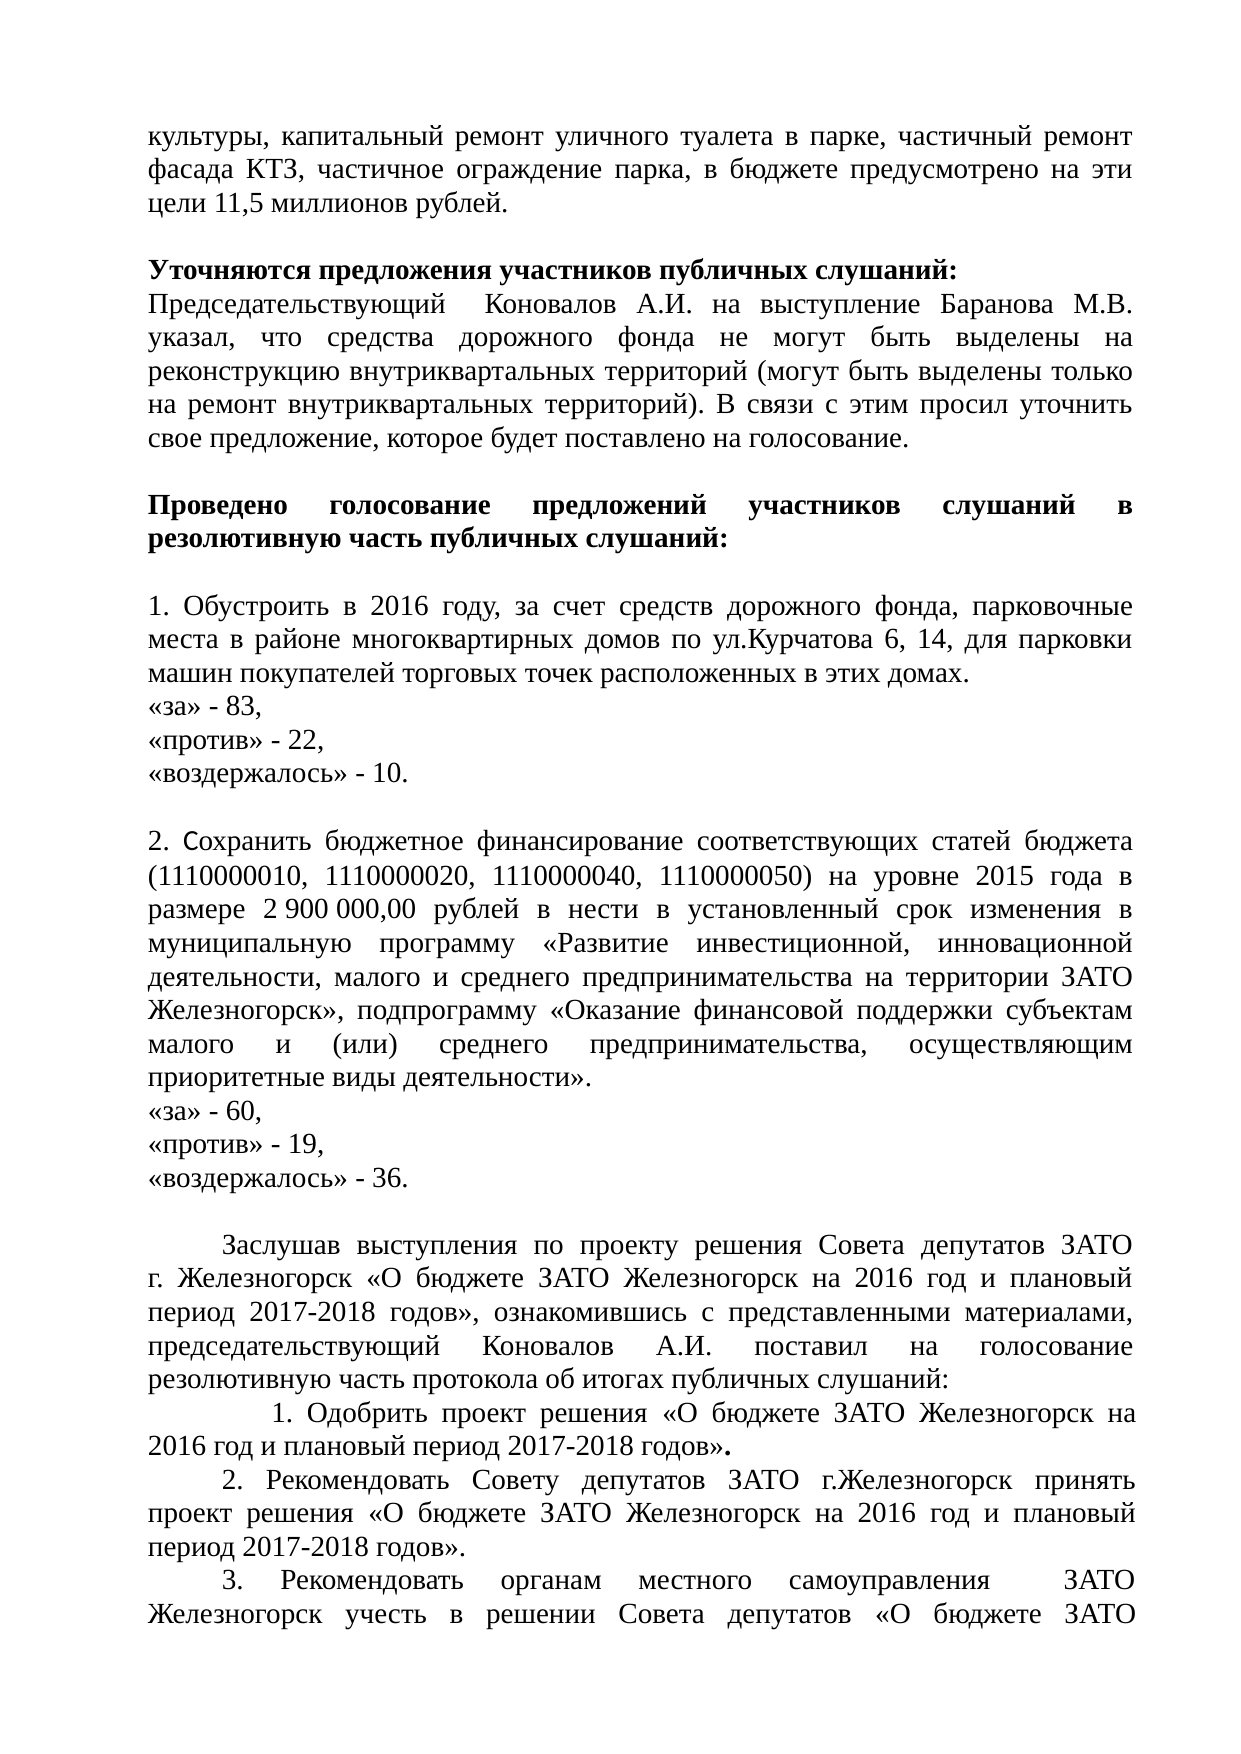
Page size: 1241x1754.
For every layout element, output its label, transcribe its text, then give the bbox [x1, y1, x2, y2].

text «за» - 83, [148, 688, 1134, 722]
text «против» - 19, [148, 1126, 1134, 1160]
text «против» - 22, [148, 722, 1134, 755]
text «воздержалось» - 10. [148, 755, 1134, 789]
text «за» - 60, [148, 1093, 1134, 1126]
text 2. Рекомендовать Совету депутатов ЗАТО г.Железногорск принять проект решения «О бюджете ЗАТО Железногорск на 2016 год и плановый период 2017-2018 годов». [148, 1462, 1136, 1562]
text Заслушав выступления по проекту решения Совета депутатов ЗАТО г. Железногорск «О бюджете ЗАТО Железногорск на 2016 год и плановый период 2017-2018 годов», ознакомившись с представленными материалами, председательствующий Коновалов А.И. поставил на голосование резолютивную часть протокола об итогах публичных слушаний: [148, 1227, 1134, 1395]
text 1. Обустроить в 2016 году, за счет средств дорожного фонда, парковочные места в районе многоквартирных домов по ул.Курчатова 6, 14, для парковки машин покупателей торговых точек расположенных в этих домах. [148, 588, 1134, 688]
text 1. Одобрить проект решения «О бюджете ЗАТО Железногорск на 2016 год и плановый период 2017-2018 годов». [148, 1395, 1136, 1462]
text 3. Рекомендовать органам местного самоуправления ЗАТО Железногорск учесть в решении Совета депутатов «О бюджете ЗАТО [148, 1562, 1136, 1629]
text Председательствующий Коновалов А.И. на выступление Баранова М.В. указал, что средства дорожного фонда не могут быть выделены на реконструкцию внутриквартальных территорий (могут быть выделены только на ремонт внутриквартальных территорий). В связи с этим просил уточнить свое предложение, которое будет поставлено на голосование. [148, 286, 1134, 453]
text «воздержалось» - 36. [148, 1160, 1134, 1193]
text Проведено голосование предложений участников слушаний в резолютивную часть публичных слушаний: [148, 487, 1134, 554]
text 2. Сохранить бюджетное финансирование соответствующих статей бюджета (1110000010, 1110000020, 1110000040, 1110000050) на уровне 2015 года в размере 2 900 000,00 рублей в нести в установленный срок изменения в муниципальную программу «Развитие инвестиционной, инновационной деятельности, малого и среднего предпринимательства на территории ЗАТО Железногорск», подпрограмму «Оказание финансовой поддержки субъектам малого и (или) среднего предпринимательства, осуществляющим приоритетные виды деятельности». [148, 822, 1134, 1093]
text Уточняются предложения участников публичных слушаний: [148, 252, 1134, 286]
text культуры, капитальный ремонт уличного туалета в парке, частичный ремонт фасада КТЗ, частичное ограждение парка, в бюджете предусмотрено на эти цели 11,5 миллионов рублей. [148, 118, 1134, 219]
